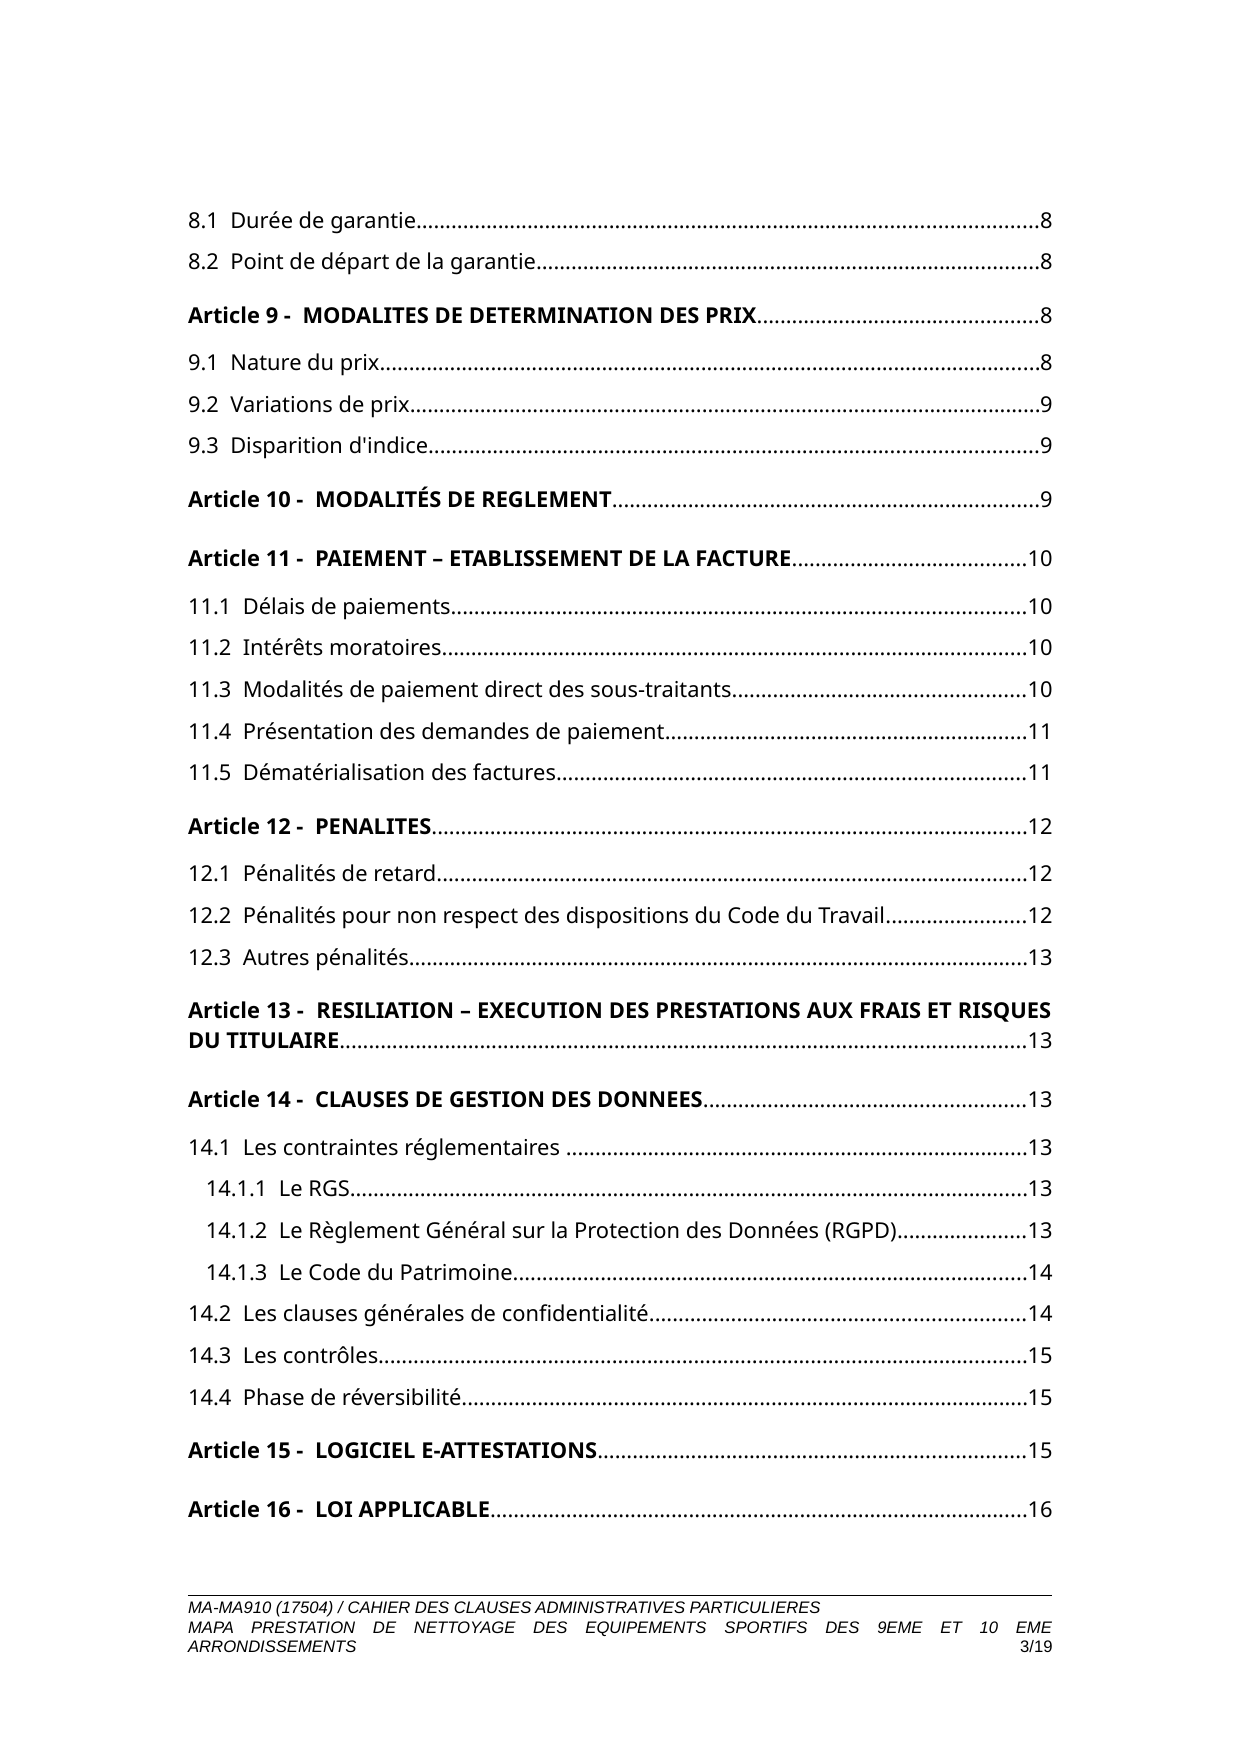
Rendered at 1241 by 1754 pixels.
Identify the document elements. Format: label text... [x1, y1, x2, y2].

text 9.3 Disparition d'indice 9 [188, 431, 1052, 460]
text 12.3 Autres pénalités 13 [188, 942, 1052, 971]
text 14.1.1 Le RGS 13 [206, 1173, 1052, 1203]
text 11.1 Délais de paiements 10 [188, 591, 1052, 621]
text 14.3 Les contrôles 15 [188, 1340, 1052, 1370]
text Article 10 - MODALITÉS DE REGLEMENT 9 [188, 484, 1052, 514]
text 14.4 Phase de réversibilité 15 [188, 1382, 1052, 1411]
text Article 11 - PAIEMENT – ETABLISSEMENT DE LA FACTURE 10 [188, 543, 1052, 573]
text 11.2 Intérêts moratoires 10 [188, 632, 1052, 662]
text 11.3 Modalités de paiement direct des sous-traitants 10 [188, 674, 1052, 704]
text 12.1 Pénalités de retard 12 [188, 858, 1052, 888]
text 11.4 Présentation des demandes de paiement 11 [188, 716, 1052, 746]
text Article 14 - CLAUSES DE GESTION DES DONNEES 13 [188, 1084, 1052, 1114]
text Article 9 - MODALITES DE DETERMINATION DES PRIX 8 [188, 300, 1052, 329]
text 12.2 Pénalités pour non respect des dispositions du Code du Travail 12 [188, 900, 1052, 930]
text Article 16 - LOI APPLICABLE 16 [188, 1494, 1052, 1524]
text 9.1 Nature du prix 8 [188, 347, 1052, 377]
text 14.2 Les clauses générales de confidentialité 14 [188, 1298, 1052, 1328]
text Article 15 - LOGICIEL E-ATTESTATIONS 15 [188, 1435, 1052, 1465]
text 14.1.2 Le Règlement Général sur la Protection des Données (RGPD) 13 [206, 1215, 1052, 1245]
text 8.1 Durée de garantie 8 [188, 204, 1052, 234]
text Article 13 - RESILIATION – EXECUTION DES PRESTATIONS AUX FRAIS ET RISQUES DU TITULAIRE 13 [188, 995, 1052, 1055]
text 11.5 Dématérialisation des factures 11 [188, 757, 1052, 787]
text 8.2 Point de départ de la garantie 8 [188, 246, 1052, 276]
text 14.1 Les contraintes réglementaires 13 [188, 1132, 1052, 1161]
text 9.2 Variations de prix 9 [188, 389, 1052, 419]
text 14.1.3 Le Code du Patrimoine 14 [206, 1257, 1052, 1286]
text Article 12 - PENALITES 12 [188, 811, 1052, 841]
